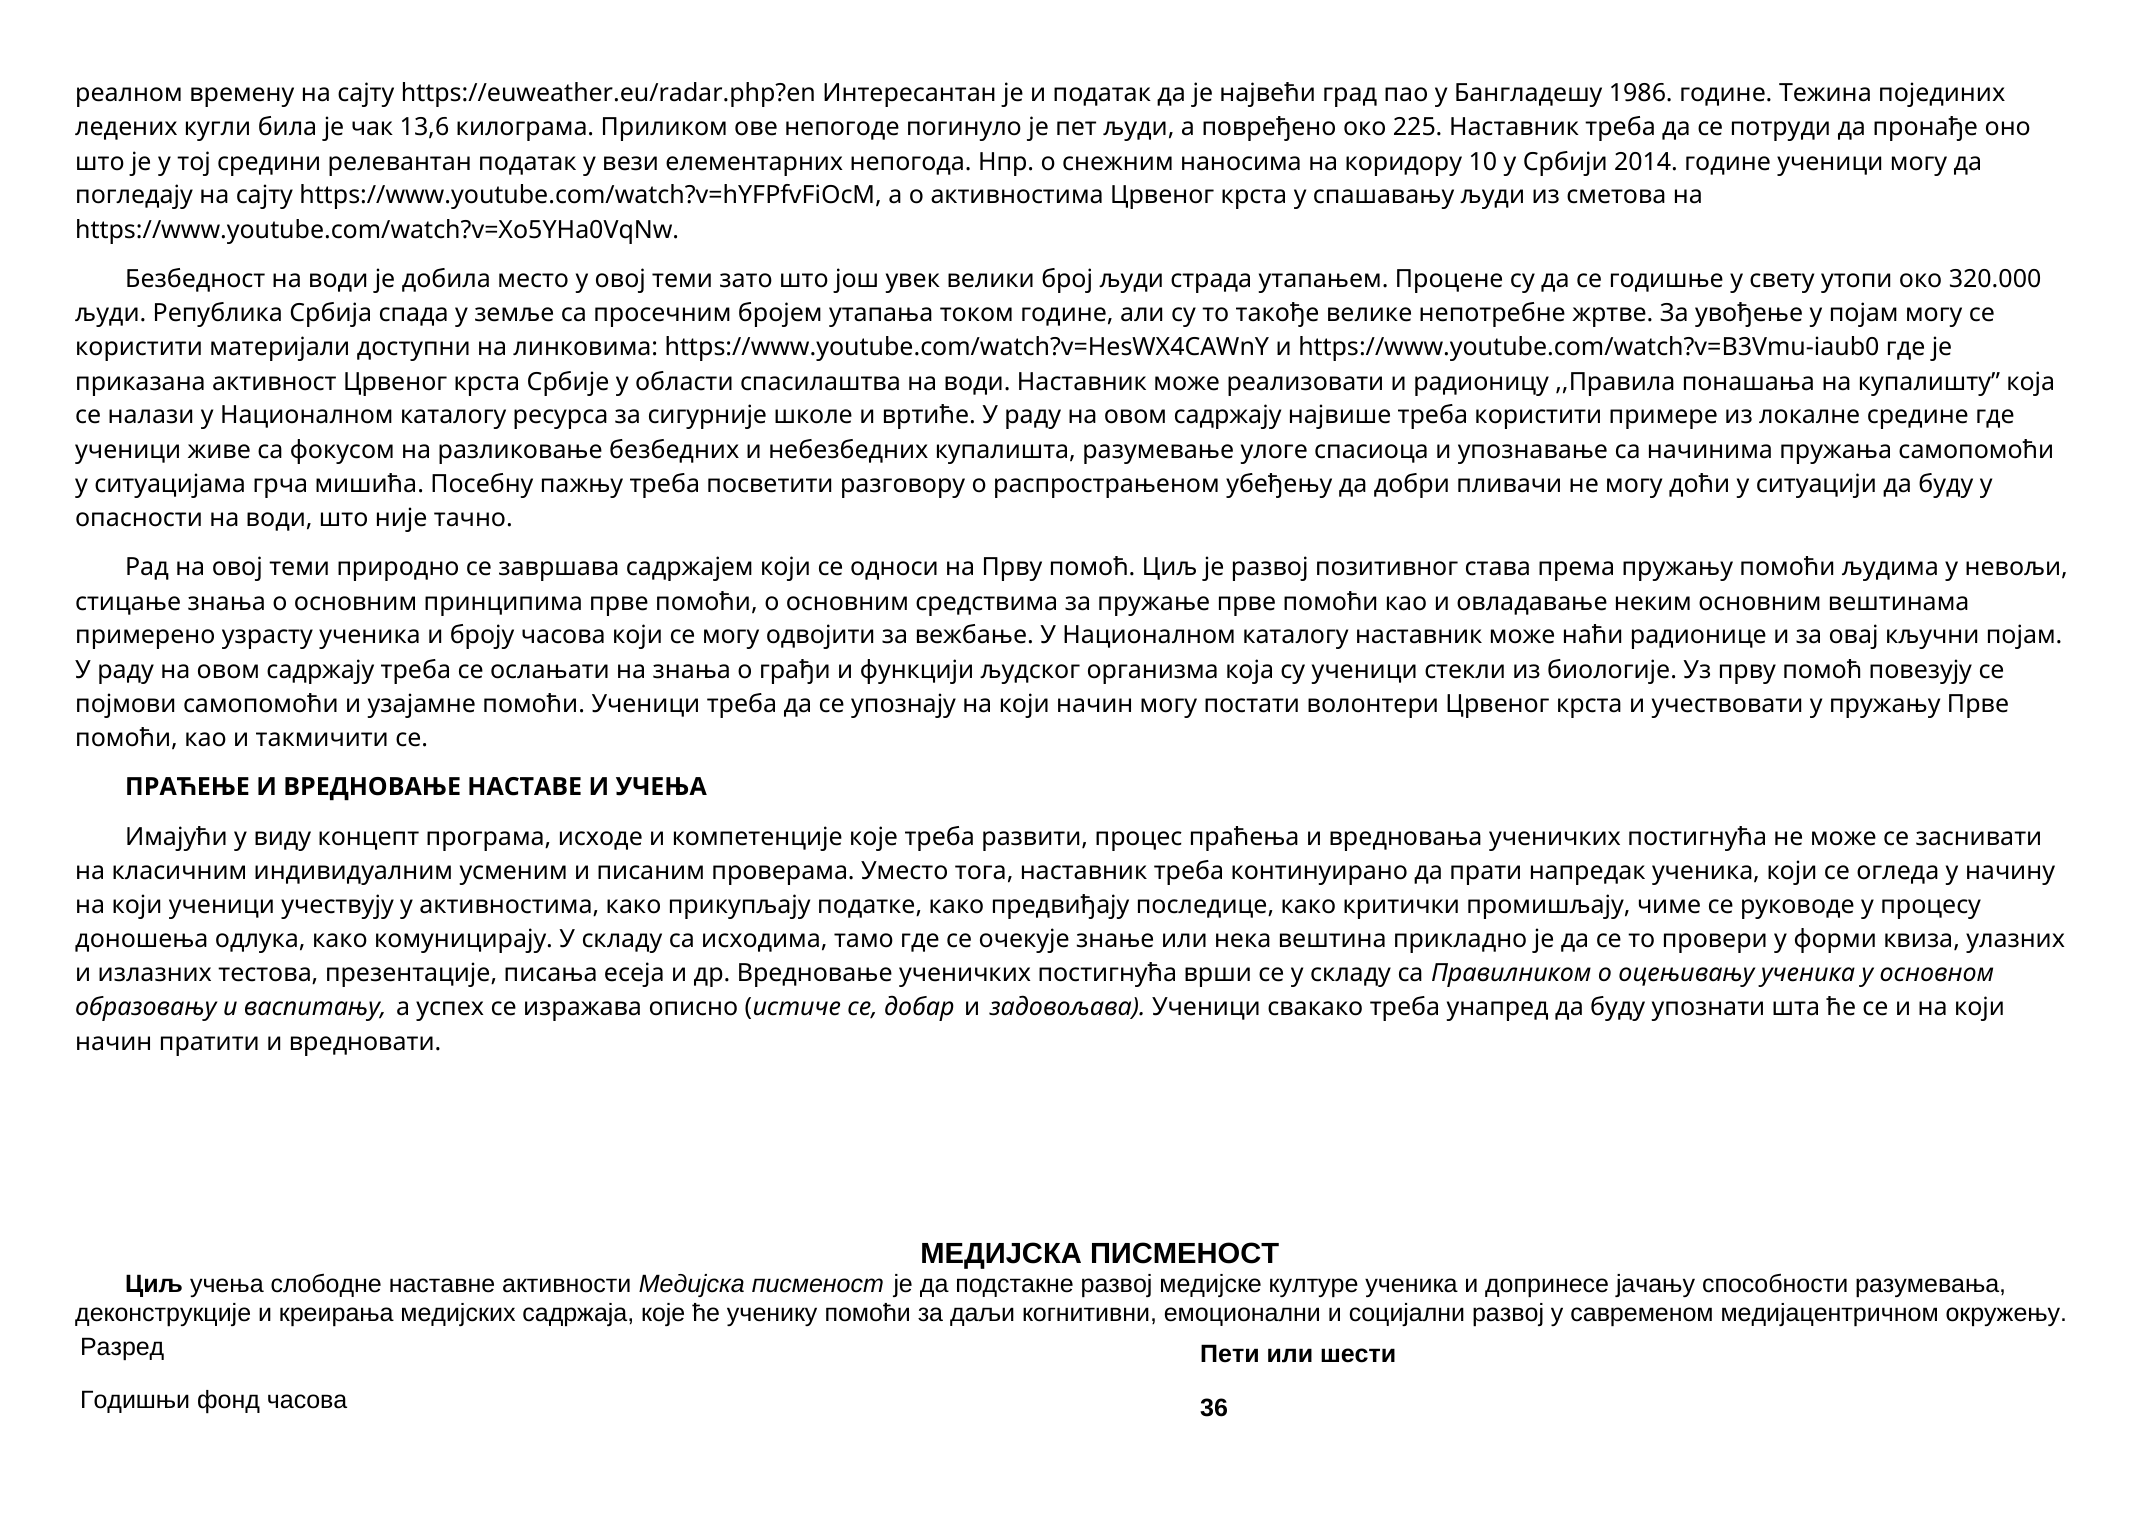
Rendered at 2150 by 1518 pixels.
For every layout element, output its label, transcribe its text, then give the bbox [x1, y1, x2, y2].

text реалном времену на сајту https://euweather.eu/radar.php?en Интересантан је и податак да је највећи град пао у Бангладешу 1986. године. Тежина појединих ледених кугли била је чак 13,6 килограма. Приликом ове непогоде погинуло је пет људи, а повређено око 225. Наставник треба да се потруди да пронађе оно што је у тој средини релевантан податак у вези елементарних непогода. Нпр. о снежним наносима на коридору 10 у Србији 2014. године ученици могу да погледају на сајту https://www.youtube.com/watch?v=hYFPfvFiOcM, а о активностима Црвеног крста у спашавању људи из сметова на https://www.youtube.com/watch?v=Xo5YHa0VqNw. [75, 75, 2074, 245]
table_cell 36 [1195, 1381, 2027, 1434]
text Циљ учења слободне наставне активности Медијска писменост је да подстакне развој медијске културе ученика и допринесе јачању способности разумевања, деконструкције и креирања медијских садржаја, које ће ученику помоћи за даљи когнитивни, емоционални и социјални развој у савременом медијацентричном окружењу. [75, 1269, 2074, 1327]
text Безбедност на води је добила место у овој теми зато што још увек велики број људи страда утапањем. Процене су да се годишње у свету утопи око 320.000 људи. Република Србија спада у земље са просечним бројем утапања током године, али су то такође велике непотребне жртве. За увођење у појам могу се користити материјали доступни на линковима: https://www.youtube.com/watch?v=HesWX4CAWnY и https://www.youtube.com/watch?v=B3Vmu-iaub0 где је приказана активност Црвеног крста Србије у области спасилаштва на води. Наставник може реализовати и радионицу ,,Правила понашања на купалишту” која се налази у Националном каталогу ресурса за сигурније школе и вртиће. У раду на овом садржају највише треба користити примере из локалне средине где ученици живе са фокусом на разликовање безбедних и небезбедних купалишта, разумевање улоге спасиоца и упознавање са начинима пружања самопомоћи у ситуацијама грча мишића. Посебну пажњу треба посветити разговору о распрострањеном убеђењу да добри пливачи не могу доћи у ситуацији да буду у опасности на води, што није тачно. [75, 261, 2074, 533]
table_cell Годишњи фонд часова [75, 1381, 1195, 1434]
text Имајући у виду концепт програма, исходе и компетенције које треба развити, процес праћења и вредновања ученичких постигнућа не може се заснивати на класичним индивидуалним усменим и писаним проверама. Уместо тога, наставник треба континуирано да прати напредак ученика, који се огледа у начину на који ученици учествују у активностима, како прикупљају податке, како предвиђаjу последице, како критички промишљаjу, чиме се руководе у процесу доношења одлука, како комуницираjу. У складу са исходима, тамо где се очекуjе знање или нека вештина прикладно jе да се то провери у форми квиза, улазних и излазних тестова, презентациjе, писања есеjа и др. Вредновање ученичких постигнућа врши се у складу са Правилником о оцењивању ученика у основном образовању и васпитању, а успех се изражава описно (истиче се, добар и задовољава). Ученици свакако треба унапред да буду упознати шта ће се и на коjи начин пратити и вредновати. [75, 819, 2074, 1057]
table_header Пети или шести [1195, 1327, 2027, 1381]
text МЕДИЈСКА ПИСМЕНОСТ [75, 1236, 2074, 1269]
text Рад на овој теми природно се завршава садржајем који се односи на Прву помоћ. Циљ је развој позитивног става према пружању помоћи људима у невољи, стицање знања о основним принципима прве помоћи, о основним средствима за пружање прве помоћи као и овладавање неким основним вештинама примерено узрасту ученика и броју часова који се могу одвојити за вежбање. У Националном каталогу наставник може наћи радионице и за овај кључни појам. У раду на овом садржају треба се ослањати на знања о грађи и функцији људског организма која су ученици стекли из биологије. Уз прву помоћ повезују се појмови самопомоћи и узајамне помоћи. Ученици треба да се упознaју на који начин могу постати волонтери Црвеног крста и учествовати у пружању Прве помоћи, као и такмичити се. [75, 549, 2074, 753]
text ПРАЋЕЊЕ И ВРЕДНОВАЊЕ НАСТАВЕ И УЧЕЊА [75, 769, 2074, 803]
table_header Разред [75, 1327, 1195, 1381]
